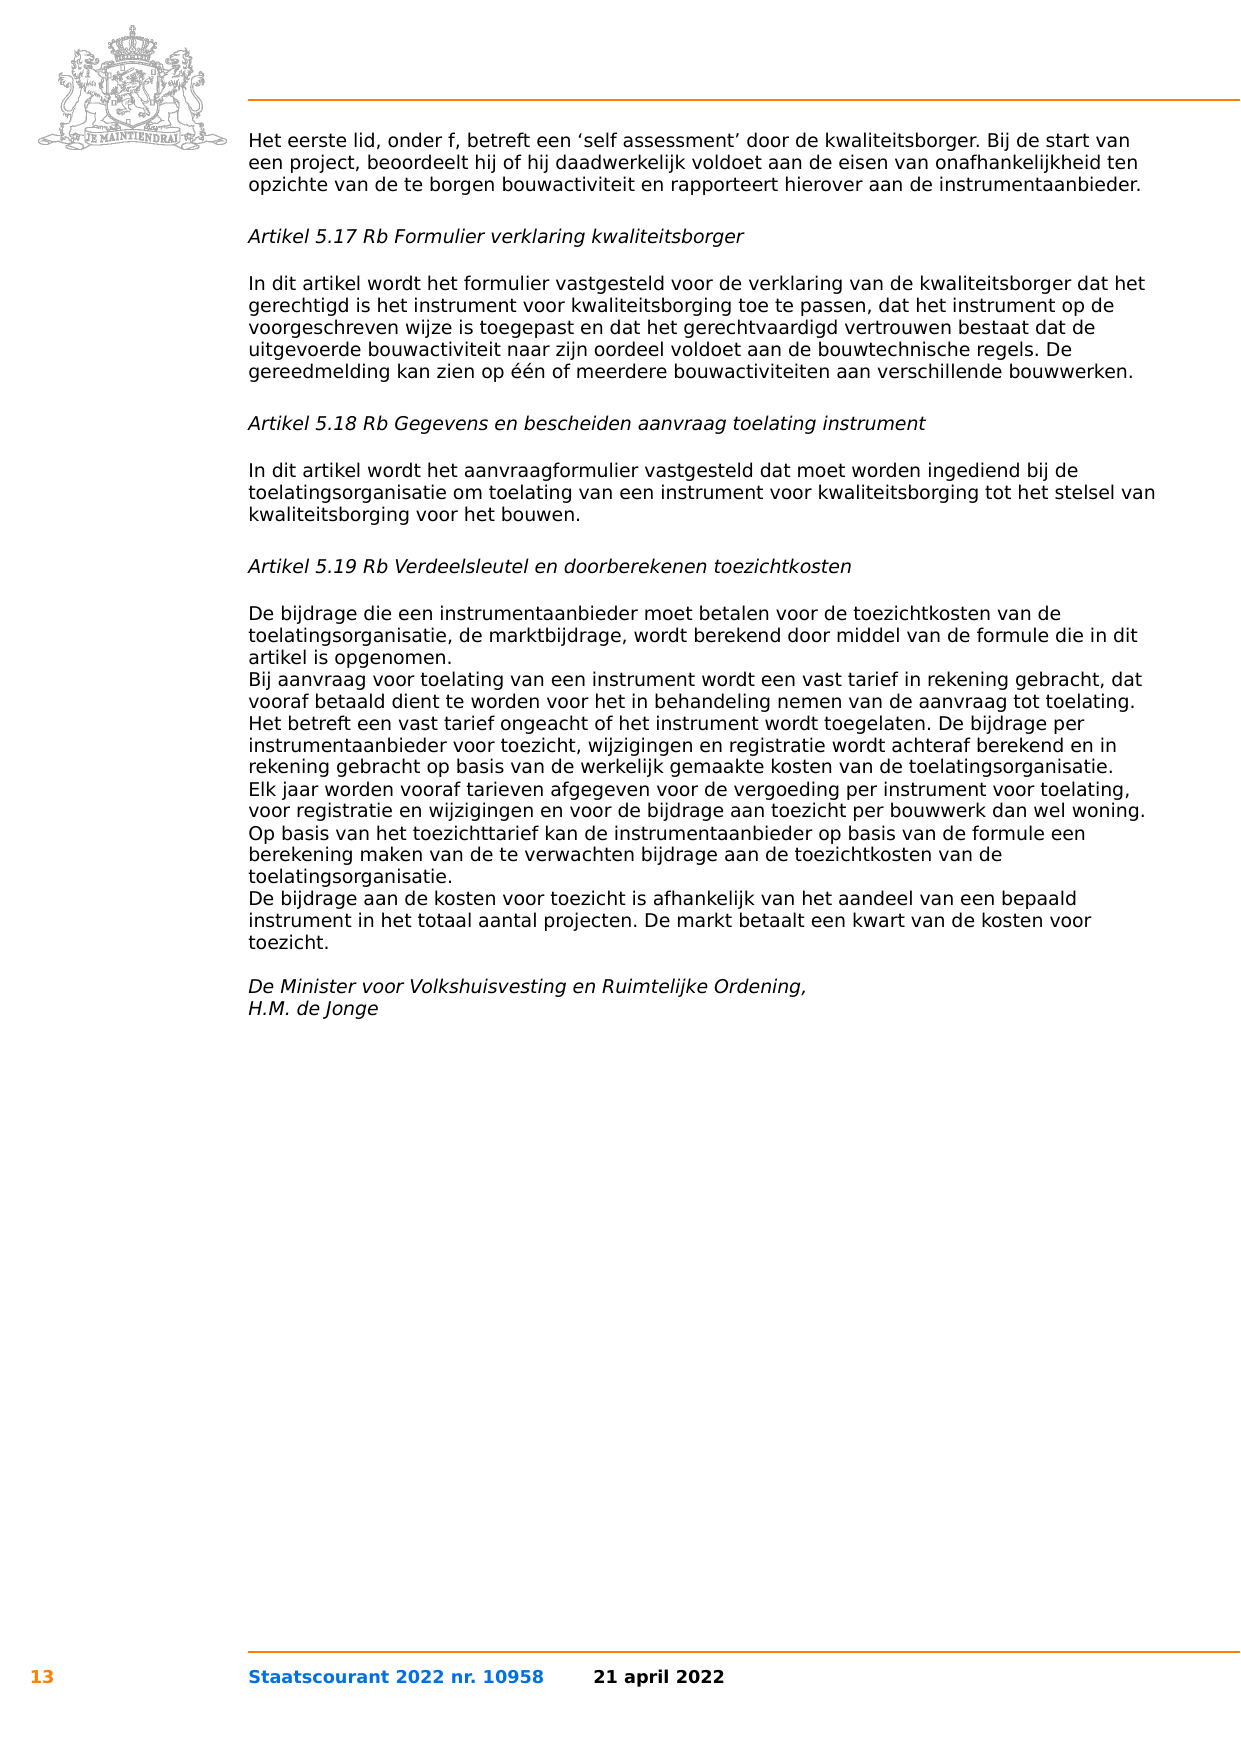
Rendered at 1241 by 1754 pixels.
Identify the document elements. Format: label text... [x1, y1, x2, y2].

subtitle Artikel 5.17 Rb Formulier verklaring kwaliteitsborger [248, 226, 1163, 248]
text Elk jaar worden vooraf tarieven afgegeven voor de vergoeding per instrument voor toelating, voor registratie en wijzigingen en voor de bijdrage aan toezicht per bouwwerk dan wel woning. Op basis van het toezichttarief kan de instrumentaanbieder op basis van de formule een berekening maken van de te verwachten bijdrage aan de toezichtkosten van de toelatingsorganisatie. [248, 778, 1163, 888]
text In dit artikel wordt het aanvraagformulier vastgesteld dat moet worden ingediend bij de toelatingsorganisatie om toelating van een instrument voor kwaliteitsborging tot het stelsel van kwaliteitsborging voor het bouwen. [248, 460, 1163, 526]
text Het eerste lid, onder f, betreft een ‘self assessment’ door de kwaliteitsborger. Bij de start van een project, beoordeelt hij of hij daadwerkelijk voldoet aan de eisen van onafhankelijkheid ten opzichte van de te borgen bouwactiviteit en rapporteert hierover aan de instrumentaanbieder. [248, 130, 1163, 196]
text Bij aanvraag voor toelating van een instrument wordt een vast tarief in rekening gebracht, dat vooraf betaald dient te worden voor het in behandeling nemen van de aanvraag tot toelating. Het betreft een vast tarief ongeacht of het instrument wordt toegelaten. De bijdrage per instrumentaanbieder voor toezicht, wijzigingen en registratie wordt achteraf berekend en in rekening gebracht op basis van de werkelijk gemaakte kosten van de toelatingsorganisatie. [248, 668, 1163, 778]
text De Minister voor Volkshuisvesting en Ruimtelijke Ordening, H.M. de Jonge [248, 976, 1163, 1020]
picture [38, 25, 227, 150]
text In dit artikel wordt het formulier vastgesteld voor de verklaring van de kwaliteitsborger dat het gerechtigd is het instrument voor kwaliteitsborging toe te passen, dat het instrument op de voorgeschreven wijze is toegepast en dat het gerechtvaardigd vertrouwen bestaat dat de uitgevoerde bouwactiviteit naar zijn oordeel voldoet aan de bouwtechnische regels. De gereedmelding kan zien op één of meerdere bouwactiviteiten aan verschillende bouwwerken. [248, 273, 1163, 383]
subtitle Artikel 5.19 Rb Verdeelsleutel en doorberekenen toezichtkosten [248, 556, 1163, 578]
text De bijdrage die een instrumentaanbieder moet betalen voor de toezichtkosten van de toelatingsorganisatie, de marktbijdrage, wordt berekend door middel van de formule die in dit artikel is opgenomen. [248, 603, 1163, 668]
text De bijdrage aan de kosten voor toezicht is afhankelijk van het aandeel van een bepaald instrument in het totaal aantal projecten. De markt betaalt een kwart van de kosten voor toezicht. [248, 888, 1163, 954]
subtitle Artikel 5.18 Rb Gegevens en bescheiden aanvraag toelating instrument [248, 413, 1163, 435]
